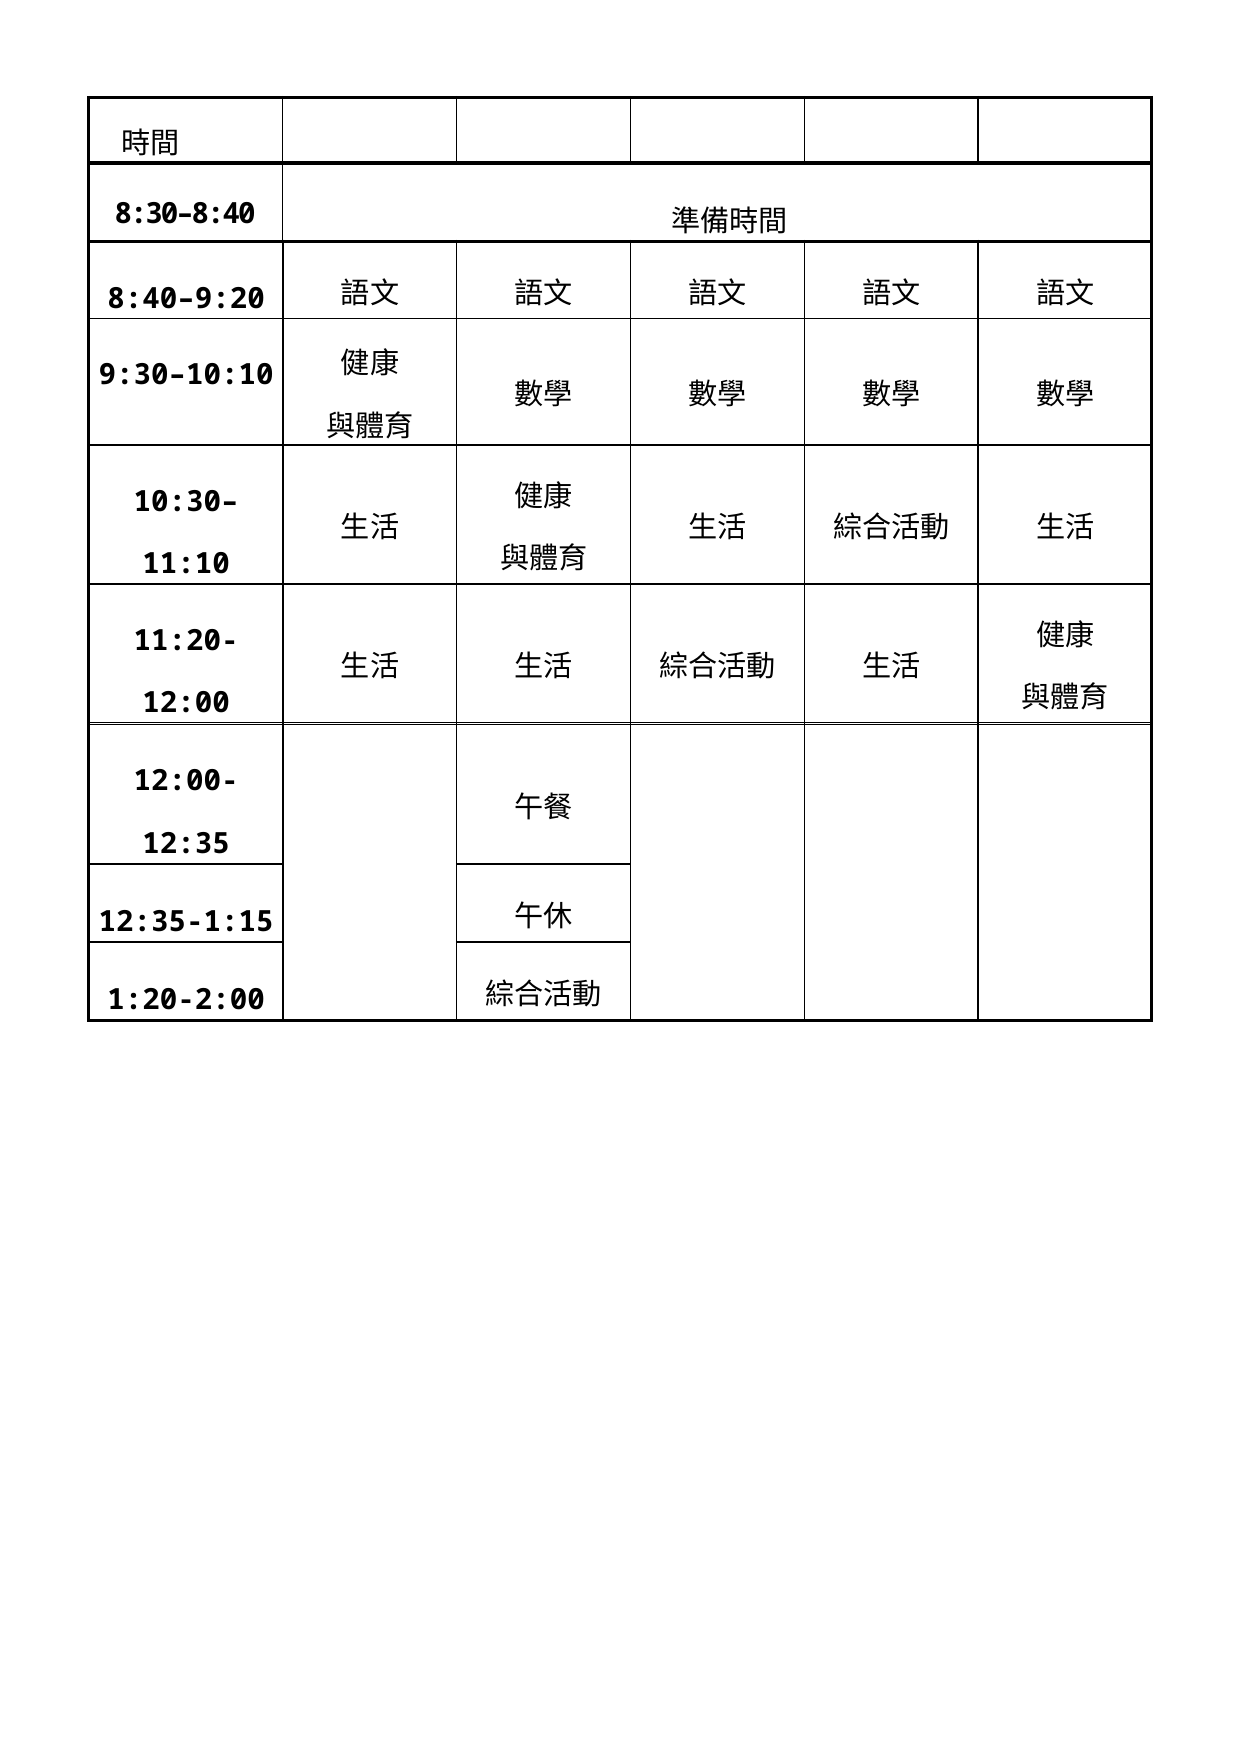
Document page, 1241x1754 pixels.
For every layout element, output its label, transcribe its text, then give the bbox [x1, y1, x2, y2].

table_cell 午休 [457, 865, 630, 941]
table_header [979, 99, 1150, 161]
table_cell 生活 [805, 585, 977, 722]
table_cell 生活 [457, 585, 630, 722]
table_header [631, 99, 804, 161]
table_cell 數學 [979, 319, 1150, 444]
table_cell 9:30–10:10 [90, 319, 282, 444]
table_cell 11:20-12:00 [90, 585, 282, 722]
table_cell 數學 [631, 319, 804, 444]
table_cell 生活 [631, 446, 804, 583]
table_cell 健康 與體育 [457, 446, 630, 583]
table_header [805, 99, 977, 161]
table_cell [631, 725, 804, 1019]
table_cell 語文 [805, 243, 977, 318]
table_cell 準備時間 [283, 165, 1150, 239]
table_cell 語文 [457, 243, 630, 318]
table_header [457, 99, 630, 161]
table_cell 12:00-12:35 [90, 725, 282, 863]
table_cell 午餐 [457, 725, 630, 863]
table_cell 1:20-2:00 [90, 943, 282, 1019]
table_cell 8:30–8:40 [90, 165, 282, 239]
table_header 星期 時間 [90, 99, 282, 161]
table_cell 生活 [284, 585, 456, 722]
table_header [283, 99, 456, 161]
table_cell [284, 725, 456, 1019]
table_cell 健康 與體育 [979, 585, 1150, 722]
table_cell 10:30–11:10 [90, 446, 282, 583]
table_cell 12:35-1:15 [90, 865, 282, 941]
table_cell 綜合活動 [805, 446, 977, 583]
table_cell 健康 與體育 [284, 319, 456, 444]
table_cell 綜合活動 [631, 585, 804, 722]
table_cell 語文 [979, 243, 1150, 318]
table_cell 數學 [805, 319, 977, 444]
table_cell 生活 [979, 446, 1150, 583]
table_cell 生活 [284, 446, 456, 583]
table_cell 8:40–9:20 [90, 243, 282, 318]
table_cell [805, 725, 977, 1019]
table_cell [979, 725, 1150, 1019]
table_cell 語文 [631, 243, 804, 318]
table_cell 綜合活動 [457, 943, 630, 1019]
table_cell 語文 [284, 243, 456, 318]
table_cell 數學 [457, 319, 630, 444]
